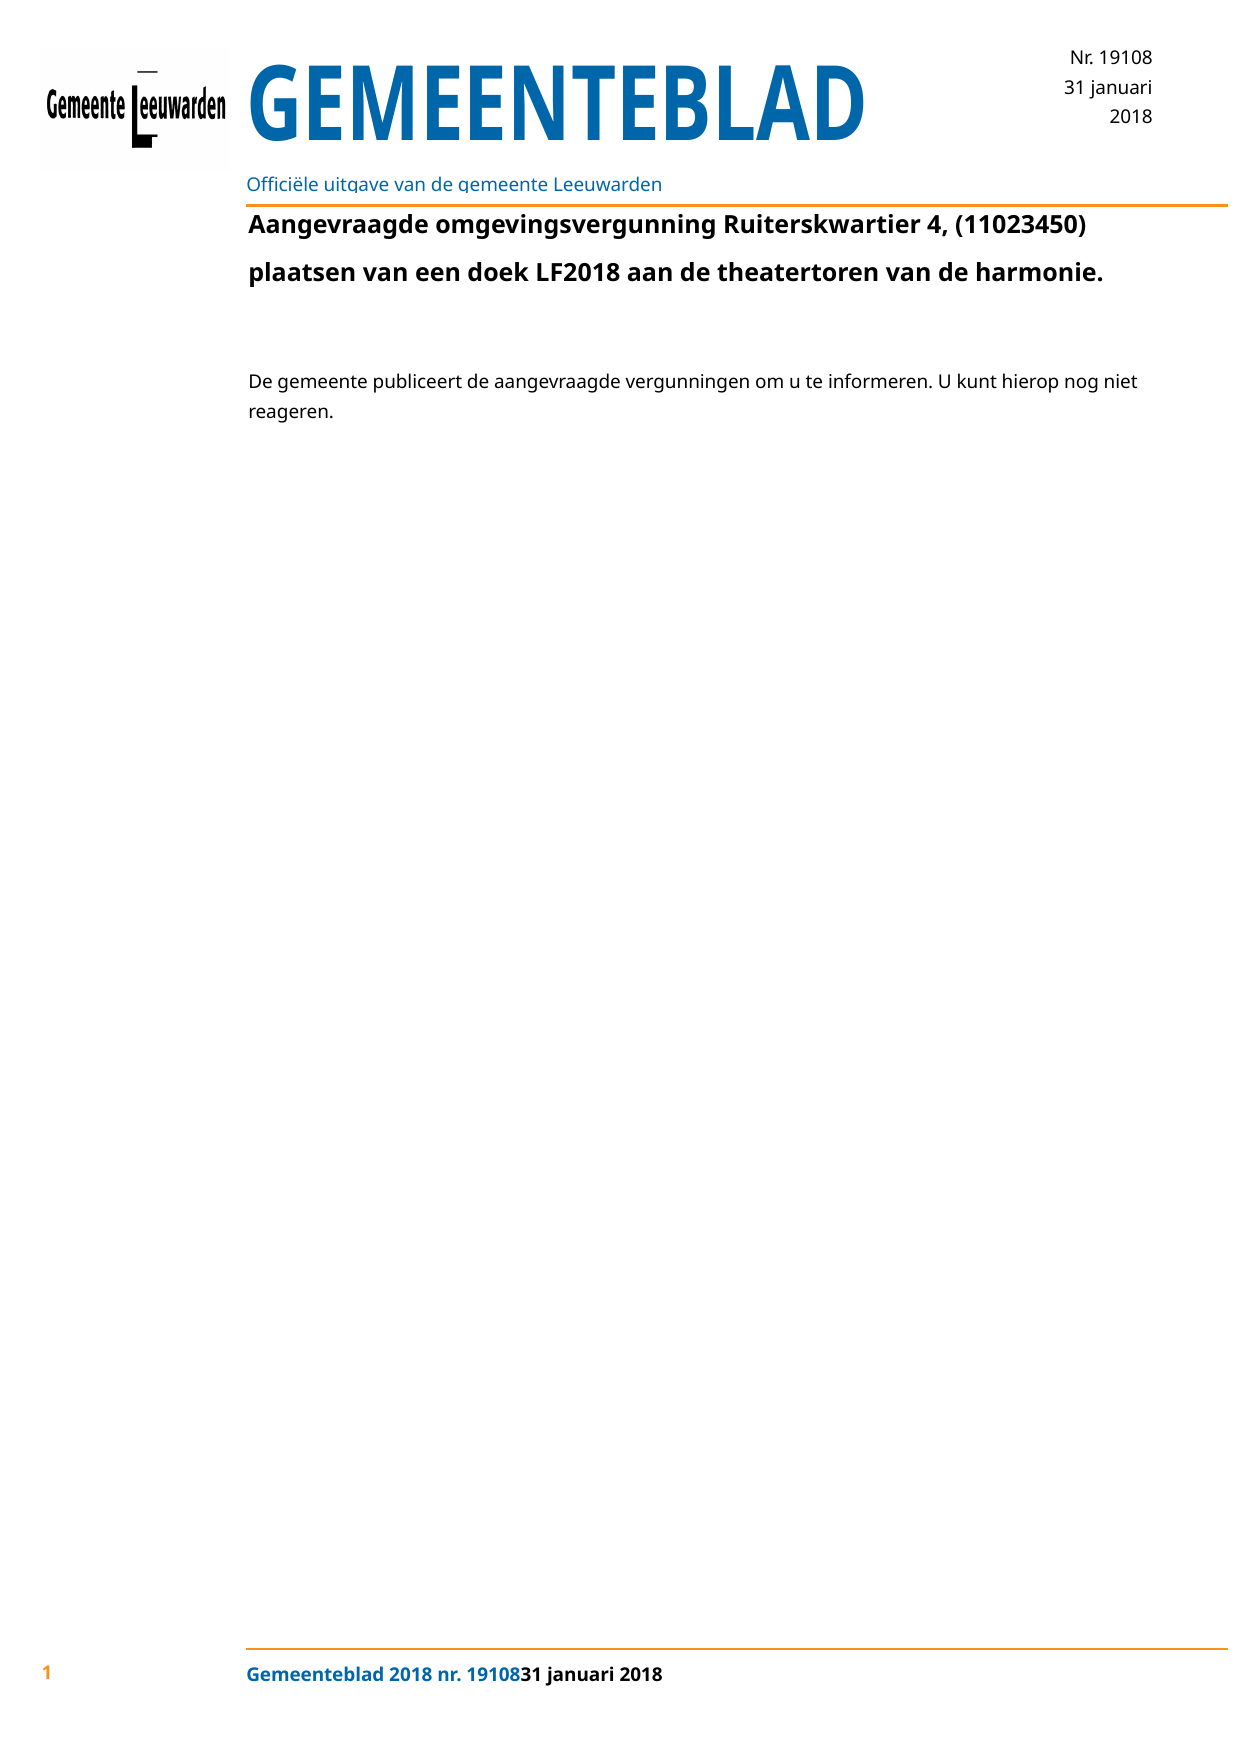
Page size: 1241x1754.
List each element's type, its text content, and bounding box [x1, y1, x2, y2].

text De gemeente publiceert de aangevraagde vergunningen om u te informeren. U kunt hierop nog niet reageren. [248, 368, 1152, 424]
text Aangevraagde omgevingsvergunning Ruiterskwartier 4, (11023450) plaatsen van een doek LF2018 aan de theatertoren van de harmonie. [248, 207, 1152, 288]
picture [41, 47, 231, 172]
